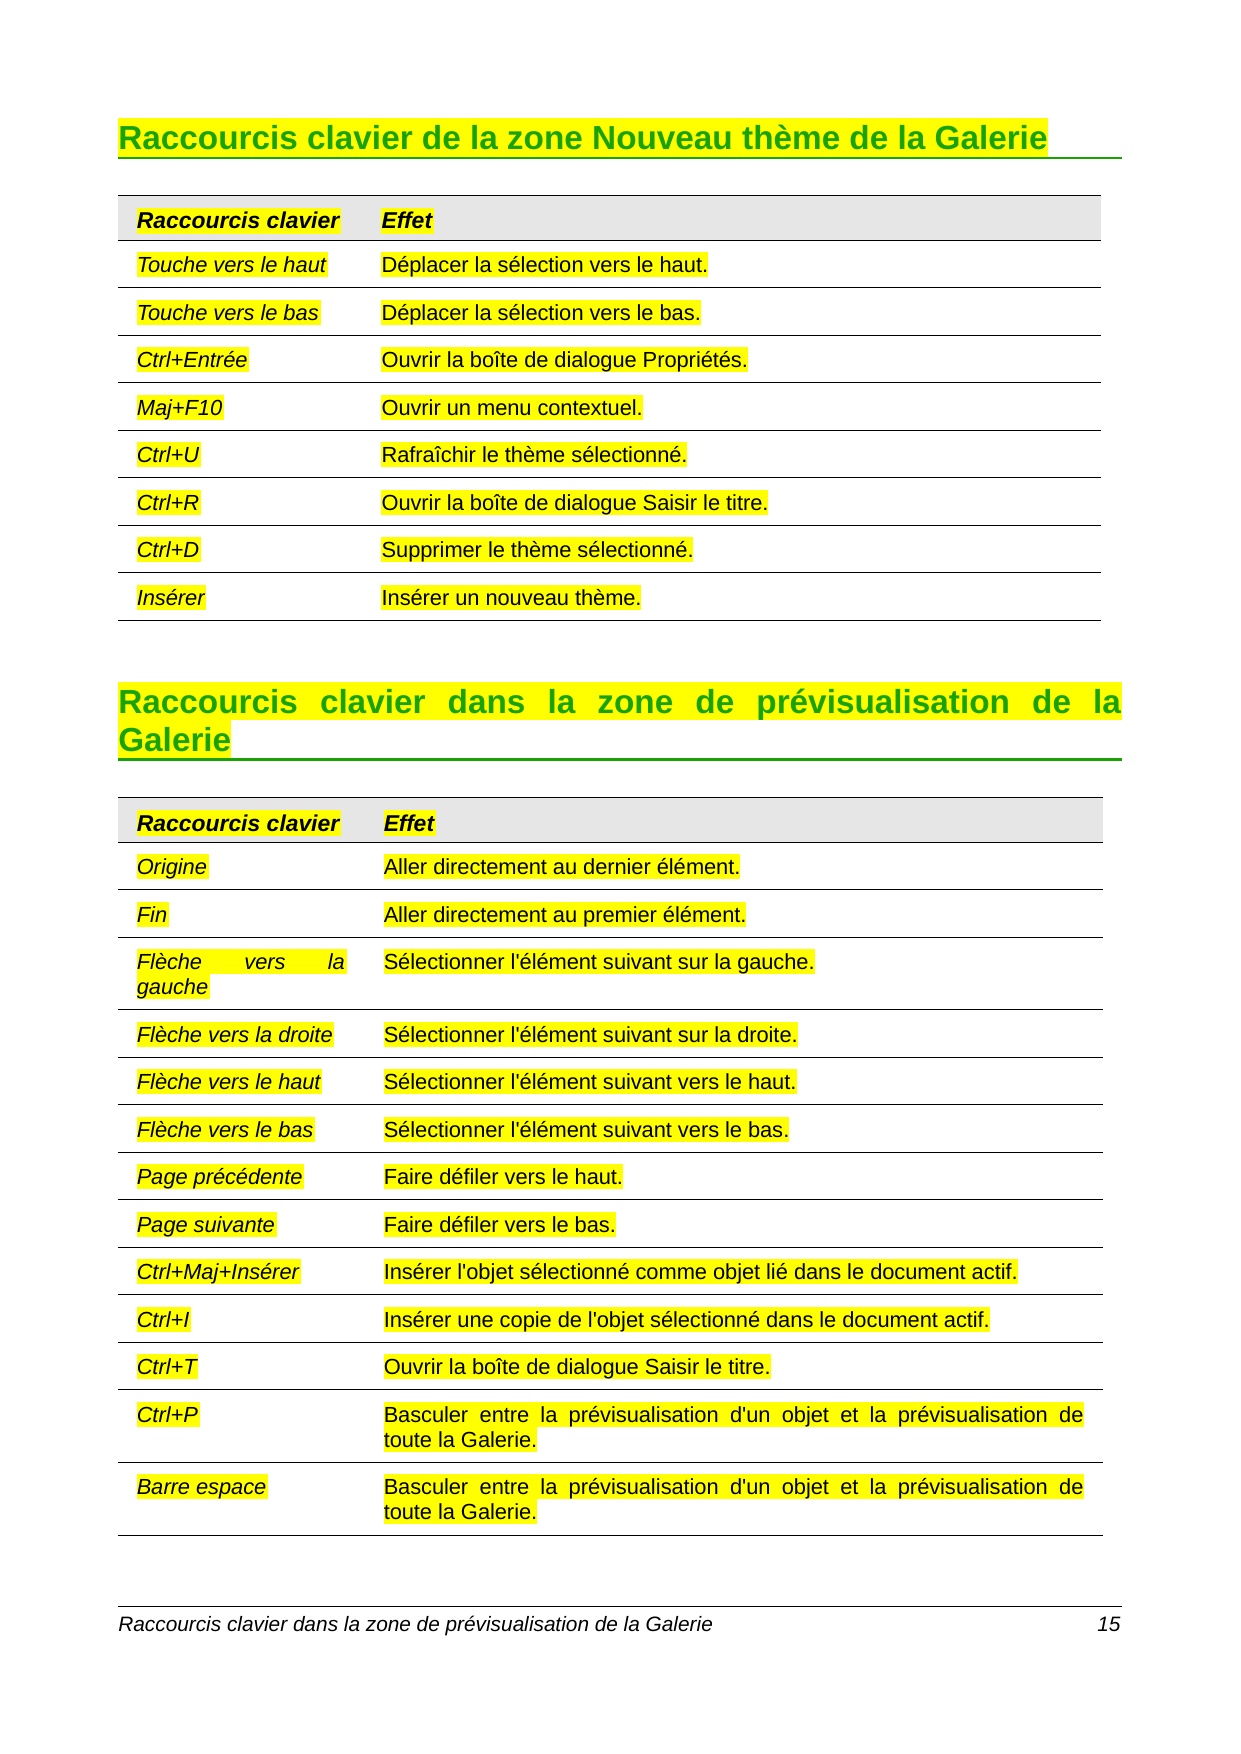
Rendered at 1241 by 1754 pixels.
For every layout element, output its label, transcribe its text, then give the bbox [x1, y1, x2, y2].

table_cell Ctrl+R [118, 478, 363, 525]
table_cell Aller directement au premier élément. [365, 890, 1103, 937]
table_cell Ctrl+U [118, 431, 363, 477]
table_header Effet [363, 196, 1101, 240]
table_header Raccourcis clavier [118, 196, 363, 240]
table_cell Ctrl+Entrée [118, 336, 363, 382]
subtitle Raccourcis clavier de la zone Nouveau thème de la Galerie [118, 118, 1122, 157]
table_cell Flèche vers la droite [118, 1010, 365, 1057]
table_cell Fin [118, 890, 365, 937]
table_cell Supprimer le thème sélectionné. [363, 526, 1101, 572]
table_cell Sélectionner l'élément suivant vers le haut. [365, 1058, 1103, 1104]
table_cell Ouvrir un menu contextuel. [363, 383, 1101, 430]
table_cell Insérer l'objet sélectionné comme objet lié dans le document actif. [365, 1248, 1103, 1294]
table_cell Ctrl+Maj+Insérer [118, 1248, 365, 1294]
table_header Raccourcis clavier [118, 798, 365, 842]
table_cell Origine [118, 843, 365, 889]
table_cell Déplacer la sélection vers le bas. [363, 288, 1101, 335]
table_cell Barre espace [118, 1463, 365, 1534]
table_cell Sélectionner l'élément suivant sur la droite. [365, 1010, 1103, 1057]
table_cell Touche vers le haut [118, 241, 363, 287]
table_cell Touche vers le bas [118, 288, 363, 335]
table_cell Ctrl+T [118, 1343, 365, 1389]
table_cell Déplacer la sélection vers le haut. [363, 241, 1101, 287]
table_cell Page précédente [118, 1153, 365, 1199]
table_cell Rafraîchir le thème sélectionné. [363, 431, 1101, 477]
table_cell Insérer un nouveau thème. [363, 573, 1101, 620]
table_cell Ouvrir la boîte de dialogue Saisir le titre. [363, 478, 1101, 525]
table_cell Page suivante [118, 1200, 365, 1247]
table_cell Aller directement au dernier élément. [365, 843, 1103, 889]
table_cell Ouvrir la boîte de dialogue Propriétés. [363, 336, 1101, 382]
table_cell Sélectionner l'élément suivant sur la gauche. [365, 938, 1103, 1009]
table_cell Ouvrir la boîte de dialogue Saisir le titre. [365, 1343, 1103, 1389]
table_cell Basculer entre la prévisualisation d'un objet et la prévisualisation de toute la Galerie. [365, 1390, 1103, 1462]
table_cell Sélectionner l'élément suivant vers le bas. [365, 1105, 1103, 1152]
table_cell Faire défiler vers le bas. [365, 1200, 1103, 1247]
table_cell Flèche vers le bas [118, 1105, 365, 1152]
table_cell Ctrl+D [118, 526, 363, 572]
subtitle Raccourcis clavier dans la zone de prévisualisation de la Galerie [118, 682, 1122, 758]
table_cell Faire défiler vers le haut. [365, 1153, 1103, 1199]
table_cell Flèche vers la gauche [118, 938, 365, 1009]
table_cell Ctrl+P [118, 1390, 365, 1462]
table_cell Insérer une copie de l'objet sélectionné dans le document actif. [365, 1295, 1103, 1342]
table_cell Flèche vers le haut [118, 1058, 365, 1104]
table_cell Maj+F10 [118, 383, 363, 430]
table_cell Basculer entre la prévisualisation d'un objet et la prévisualisation de toute la Galerie. [365, 1463, 1103, 1534]
table_cell Insérer [118, 573, 363, 620]
table_header Effet [365, 798, 1103, 842]
table_cell Ctrl+I [118, 1295, 365, 1342]
